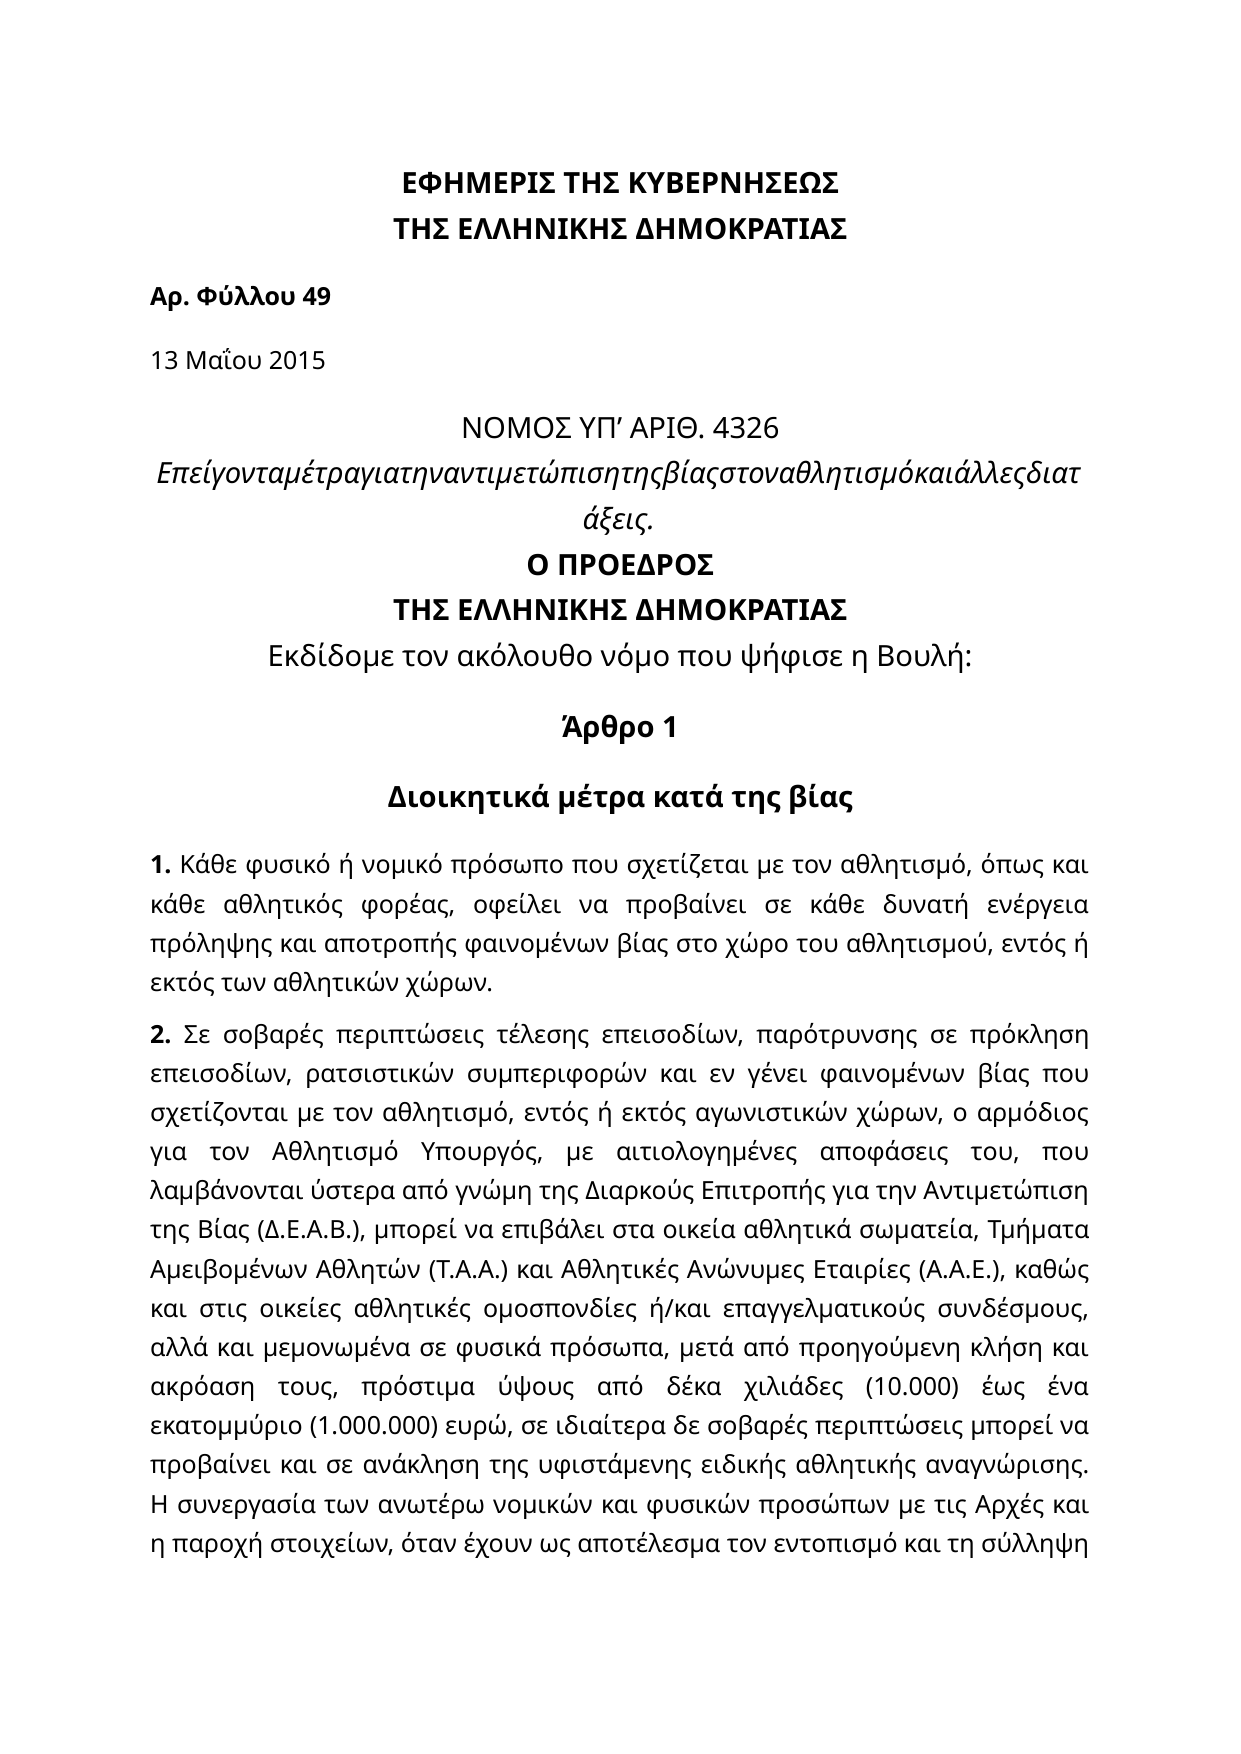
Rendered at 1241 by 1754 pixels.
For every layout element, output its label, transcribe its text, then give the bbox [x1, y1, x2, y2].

text ΕΦΗΜΕΡΙΣ ΤΗΣ ΚΥΒΕΡΝΗΣΕΩΣ ΤΗΣ ΕΛΛΗΝΙΚΗΣ ΔΗΜΟΚΡΑΤΙΑΣ [150, 162, 1090, 248]
subtitle Διοικητικά μέτρα κατά της βίας [150, 776, 1090, 816]
text Αρ. Φύλλου 49 [150, 279, 1090, 313]
subtitle Άρθρο 1 [150, 706, 1090, 746]
text 2. Σε σοβαρές περιπτώσεις τέλεσης επεισοδίων, παρότρυνσης σε πρόκληση επεισοδίων, ρατσιστικών συμπεριφορών και εν γένει φαινομένων βίας που σχετίζονται με τον αθλητισμό, εντός ή εκτός αγωνιστικών χώρων, ο αρμόδιος για τον Αθλητισμό Υπουργός, με αιτιολογημένες αποφάσεις του, που λαμβάνονται ύστερα από γνώμη της Διαρκούς Επιτροπής για την Αντιμετώπιση της Βίας (Δ.Ε.Α.Β.), μπορεί να επιβάλει στα οικεία αθλητικά σωματεία, Τμήματα Αμειβομένων Αθλητών (Τ.Α.Α.) και Αθλητικές Ανώνυμες Εταιρίες (Α.Α.Ε.), καθώς και στις οικείες αθλητικές ομοσπονδίες ή/και επαγγελματικούς συνδέσμους, αλλά και μεμονωμένα σε φυσικά πρόσωπα, μετά από προηγούμενη κλήση και ακρόαση τους, πρόστιμα ύψους από δέκα χιλιάδες (10.000) έως ένα εκατομμύριο (1.000.000) ευρώ, σε ιδιαίτερα δε σοβαρές περιπτώσεις μπορεί να προβαίνει και σε ανάκληση της υφιστάμενης ειδικής αθλητικής αναγνώρισης. Η συνεργασία των ανωτέρω νομικών και φυσικών προσώπων με τις Αρχές και η παροχή στοιχείων, όταν έχουν ως αποτέλεσμα τον εντοπισμό και τη σύλληψη [150, 1016, 1090, 1559]
text 1. Κάθε φυσικό ή νομικό πρόσωπο που σχετίζεται με τον αθλητισμό, όπως και κάθε αθλητικός φορέας, οφείλει να προβαίνει σε κάθε δυνατή ενέργεια πρόληψης και αποτροπής φαινομένων βίας στο χώρο του αθλητισμού, εντός ή εκτός των αθλητικών χώρων. [150, 847, 1090, 999]
text 13 Μαΐου 2015 [150, 343, 1090, 377]
text NOMOΣ ΥΠ’ ΑΡΙΘ. 4326 Επείγονταμέτραγιατηναντιμετώπισητηςβίαςστοναθλητισμόκαιάλλεςδιατάξεις. Ο ΠΡΟΕΔΡΟΣ ΤΗΣ ΕΛΛΗΝΙΚΗΣ ΔΗΜΟΚΡΑΤΙΑΣ Εκδίδομε τον ακόλουθο νόμο που ψήφισε η Βουλή: [150, 407, 1090, 675]
